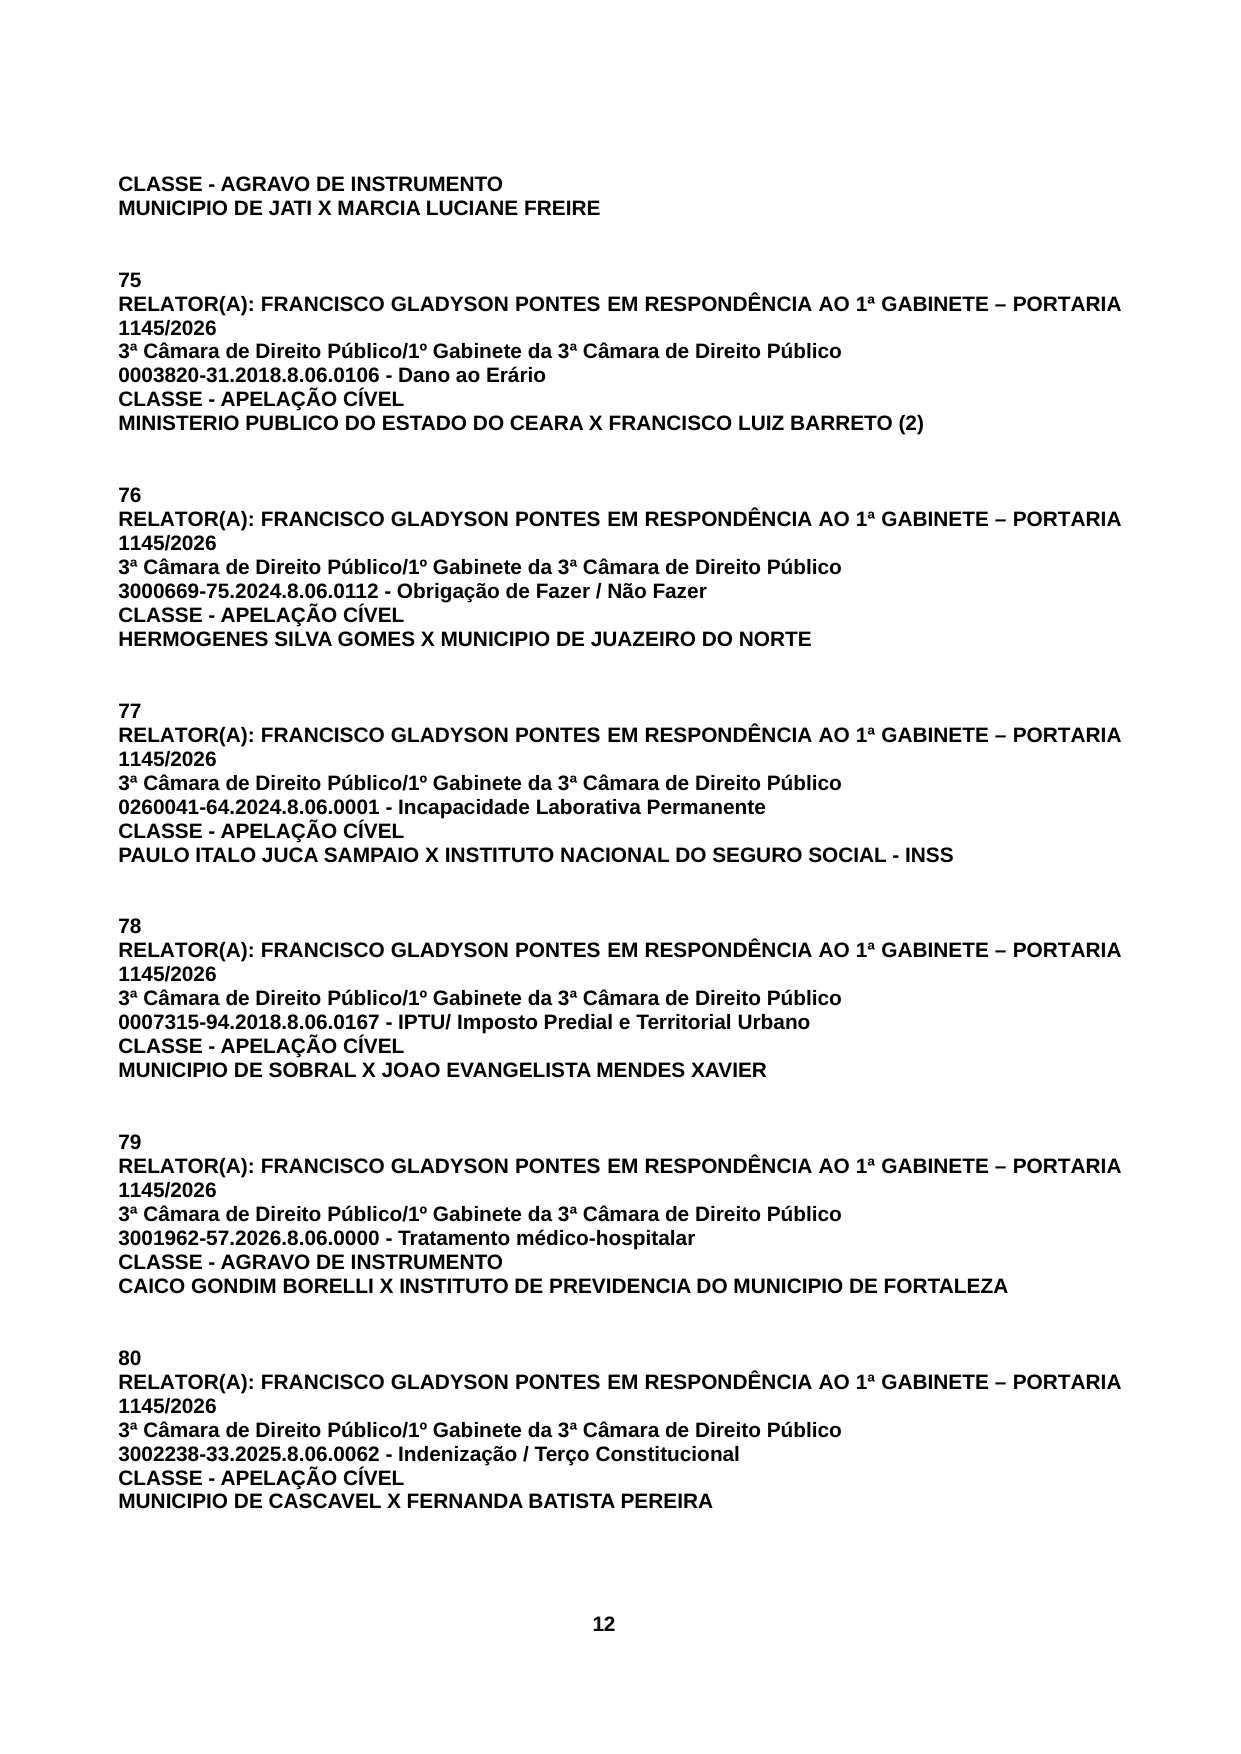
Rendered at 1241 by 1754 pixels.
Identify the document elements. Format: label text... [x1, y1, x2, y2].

text 79 [118, 1130, 1122, 1154]
text MUNICIPIO DE JATI X MARCIA LUCIANE FREIRE [118, 196, 1122, 219]
text 3ª Câmara de Direito Público/1º Gabinete da 3ª Câmara de Direito Público [118, 771, 1122, 794]
text 3001962-57.2026.8.06.0000 - Tratamento médico-hospitalar [118, 1226, 1122, 1250]
text CLASSE - APELAÇÃO CÍVEL [118, 603, 1122, 627]
text MUNICIPIO DE CASCAVEL X FERNANDA BATISTA PEREIRA [118, 1489, 1122, 1513]
text CLASSE - APELAÇÃO CÍVEL [118, 1465, 1122, 1489]
text 3ª Câmara de Direito Público/1º Gabinete da 3ª Câmara de Direito Público [118, 555, 1122, 579]
text HERMOGENES SILVA GOMES X MUNICIPIO DE JUAZEIRO DO NORTE [118, 627, 1122, 651]
text CAICO GONDIM BORELLI X INSTITUTO DE PREVIDENCIA DO MUNICIPIO DE FORTALEZA [118, 1274, 1122, 1298]
text RELATOR(A): FRANCISCO GLADYSON PONTES EM RESPONDÊNCIA AO 1ª GABINETE – PORTARIA 1145/2026 [118, 723, 1122, 771]
text RELATOR(A): FRANCISCO GLADYSON PONTES EM RESPONDÊNCIA AO 1ª GABINETE – PORTARIA 1145/2026 [118, 507, 1122, 555]
text 77 [118, 699, 1122, 723]
text CLASSE - APELAÇÃO CÍVEL [118, 818, 1122, 842]
text 3002238-33.2025.8.06.0062 - Indenização / Terço Constitucional [118, 1441, 1122, 1465]
text 3ª Câmara de Direito Público/1º Gabinete da 3ª Câmara de Direito Público [118, 986, 1122, 1010]
text MINISTERIO PUBLICO DO ESTADO DO CEARA X FRANCISCO LUIZ BARRETO (2) [118, 411, 1122, 435]
text 3ª Câmara de Direito Público/1º Gabinete da 3ª Câmara de Direito Público [118, 339, 1122, 363]
text CLASSE - APELAÇÃO CÍVEL [118, 1034, 1122, 1058]
text 76 [118, 483, 1122, 507]
text 3ª Câmara de Direito Público/1º Gabinete da 3ª Câmara de Direito Público [118, 1417, 1122, 1441]
text RELATOR(A): FRANCISCO GLADYSON PONTES EM RESPONDÊNCIA AO 1ª GABINETE – PORTARIA 1145/2026 [118, 291, 1122, 339]
text CLASSE - AGRAVO DE INSTRUMENTO [118, 1250, 1122, 1274]
text 0007315-94.2018.8.06.0167 - IPTU/ Imposto Predial e Territorial Urbano [118, 1010, 1122, 1034]
text CLASSE - AGRAVO DE INSTRUMENTO [118, 172, 1122, 196]
text PAULO ITALO JUCA SAMPAIO X INSTITUTO NACIONAL DO SEGURO SOCIAL - INSS [118, 842, 1122, 866]
text 0003820-31.2018.8.06.0106 - Dano ao Erário [118, 363, 1122, 387]
text 3000669-75.2024.8.06.0112 - Obrigação de Fazer / Não Fazer [118, 579, 1122, 603]
text 0260041-64.2024.8.06.0001 - Incapacidade Laborativa Permanente [118, 794, 1122, 818]
text RELATOR(A): FRANCISCO GLADYSON PONTES EM RESPONDÊNCIA AO 1ª GABINETE – PORTARIA 1145/2026 [118, 1369, 1122, 1417]
text 80 [118, 1346, 1122, 1369]
text 75 [118, 267, 1122, 291]
text 3ª Câmara de Direito Público/1º Gabinete da 3ª Câmara de Direito Público [118, 1202, 1122, 1226]
text MUNICIPIO DE SOBRAL X JOAO EVANGELISTA MENDES XAVIER [118, 1058, 1122, 1082]
text 78 [118, 914, 1122, 938]
text RELATOR(A): FRANCISCO GLADYSON PONTES EM RESPONDÊNCIA AO 1ª GABINETE – PORTARIA 1145/2026 [118, 938, 1122, 986]
text CLASSE - APELAÇÃO CÍVEL [118, 387, 1122, 411]
text RELATOR(A): FRANCISCO GLADYSON PONTES EM RESPONDÊNCIA AO 1ª GABINETE – PORTARIA 1145/2026 [118, 1154, 1122, 1202]
